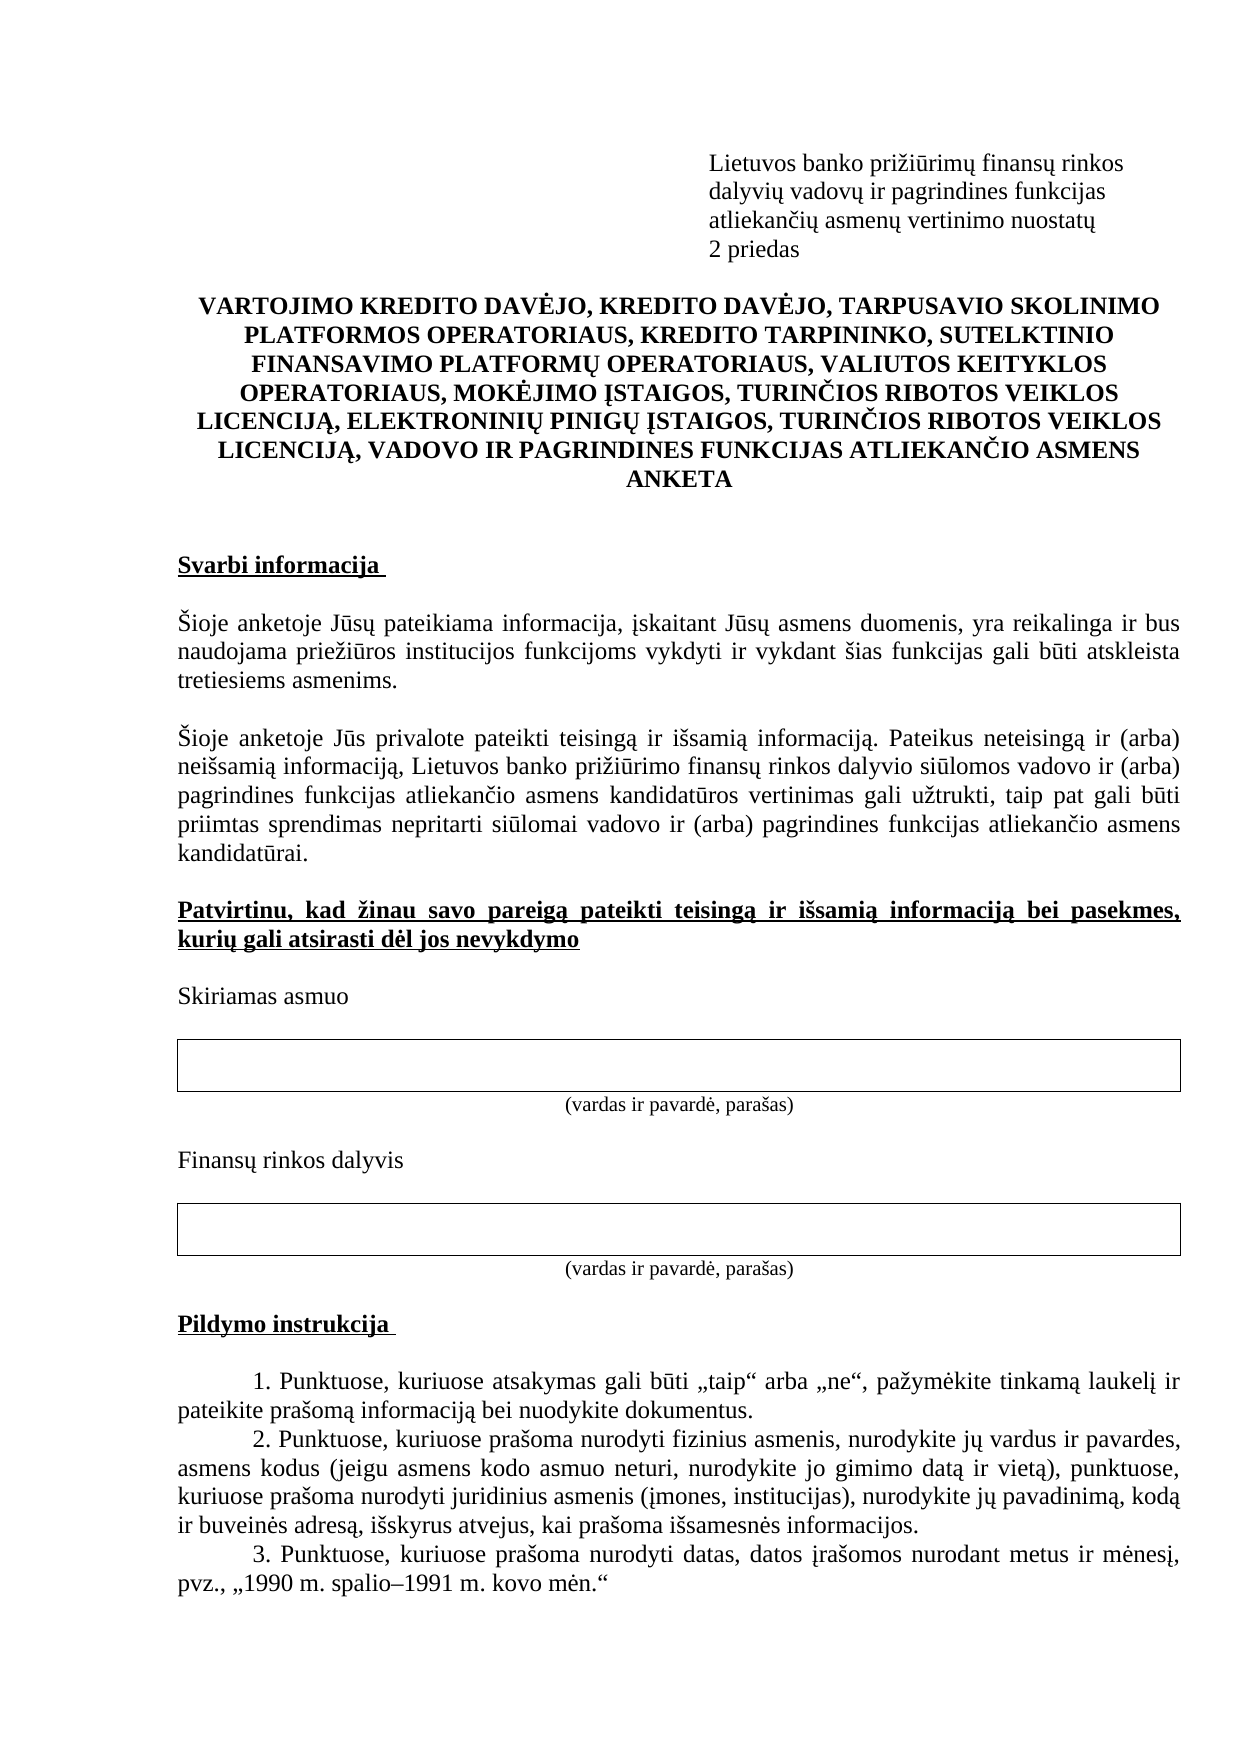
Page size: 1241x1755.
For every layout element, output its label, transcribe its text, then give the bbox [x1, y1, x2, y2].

text Pildymo instrukcija [177, 1309, 1181, 1338]
text Šioje anketoje Jūsų pateikiama informacija, įskaitant Jūsų asmens duomenis, yra reikalinga ir bus naudojama priežiūros institucijos funkcijoms vykdyti ir vykdant šias funkcijas gali būti atskleista tretiesiems asmenims. [177, 608, 1181, 694]
text 2. Punktuose, kuriuose prašoma nurodyti fizinius asmenis, nurodykite jų vardus ir pavardes, asmens kodus (jeigu asmens kodo asmuo neturi, nurodykite jo gimimo datą ir vietą), punktuose, kuriuose prašoma nurodyti juridinius asmenis (įmones, institucijas), nurodykite jų pavadinimą, kodą ir buveinės adresą, išskyrus atvejus, kai prašoma išsamesnės informacijos. [177, 1424, 1181, 1539]
text Skiriamas asmuo [177, 981, 1181, 1010]
table_header [178, 1204, 1180, 1255]
text Šioje anketoje Jūs privalote pateikti teisingą ir išsamią informaciją. Pateikus neteisingą ir (arba) neišsamią informaciją, Lietuvos banko prižiūrimo finansų rinkos dalyvio siūlomos vadovo ir (arba) pagrindines funkcijas atliekančio asmens kandidatūros vertinimas gali užtrukti, taip pat gali būti priimtas sprendimas nepritarti siūlomai vadovo ir (arba) pagrindines funkcijas atliekančio asmens kandidatūrai. [177, 723, 1181, 866]
text 1. Punktuose, kuriuose atsakymas gali būti „taip“ arba „ne“, pažymėkite tinkamą laukelį ir pateikite prašomą informaciją bei nuodykite dokumentus. [177, 1366, 1181, 1424]
text Lietuvos banko prižiūrimų finansų rinkos dalyvių vadovų ir pagrindines funkcijas atliekančių asmenų vertinimo nuostatų [709, 148, 1181, 234]
text kurių gali atsirasti dėl jos nevykdymo [177, 921, 1181, 953]
text Patvirtinu, kad žinau savo pareigą pateikti teisingą ir išsamią informaciją bei pasekmes, [177, 895, 1181, 920]
text Finansų rinkos dalyvis [177, 1145, 1181, 1174]
text (vardas ir pavardė, parašas) [177, 1092, 1181, 1116]
text Svarbi informacija [177, 550, 1181, 579]
table_header [178, 1040, 1180, 1091]
text (vardas ir pavardė, parašas) [177, 1256, 1181, 1280]
text VARTOJIMO KREDITO DAVĖJO, KREDITO DAVĖJO, TARPUSAVIO SKOLINIMO PLATFORMOS OPERATORIAUS, KREDITO TARPININKO, SUTELKTINIO FINANSAVIMO PLATFORMŲ OPERATORIAUS, VALIUTOS KEITYKLOS OPERATORIAUS, MOKĖJIMO ĮSTAIGOS, TURINČIOS RIBOTOS VEIKLOS LICENCIJĄ, ELEKTRONINIŲ PINIGŲ ĮSTAIGOS, TURINČIOS RIBOTOS VEIKLOS LICENCIJĄ, VADOVO IR PAGRINDINES FUNKCIJAS ATLIEKANČIO ASMENS ANKETA [177, 291, 1181, 493]
text 2 priedas [709, 234, 1181, 263]
text 3. Punktuose, kuriuose prašoma nurodyti datas, datos įrašomos nurodant metus ir mėnesį, pvz., „1990 m. spalio–1991 m. kovo mėn.“ [177, 1539, 1181, 1596]
